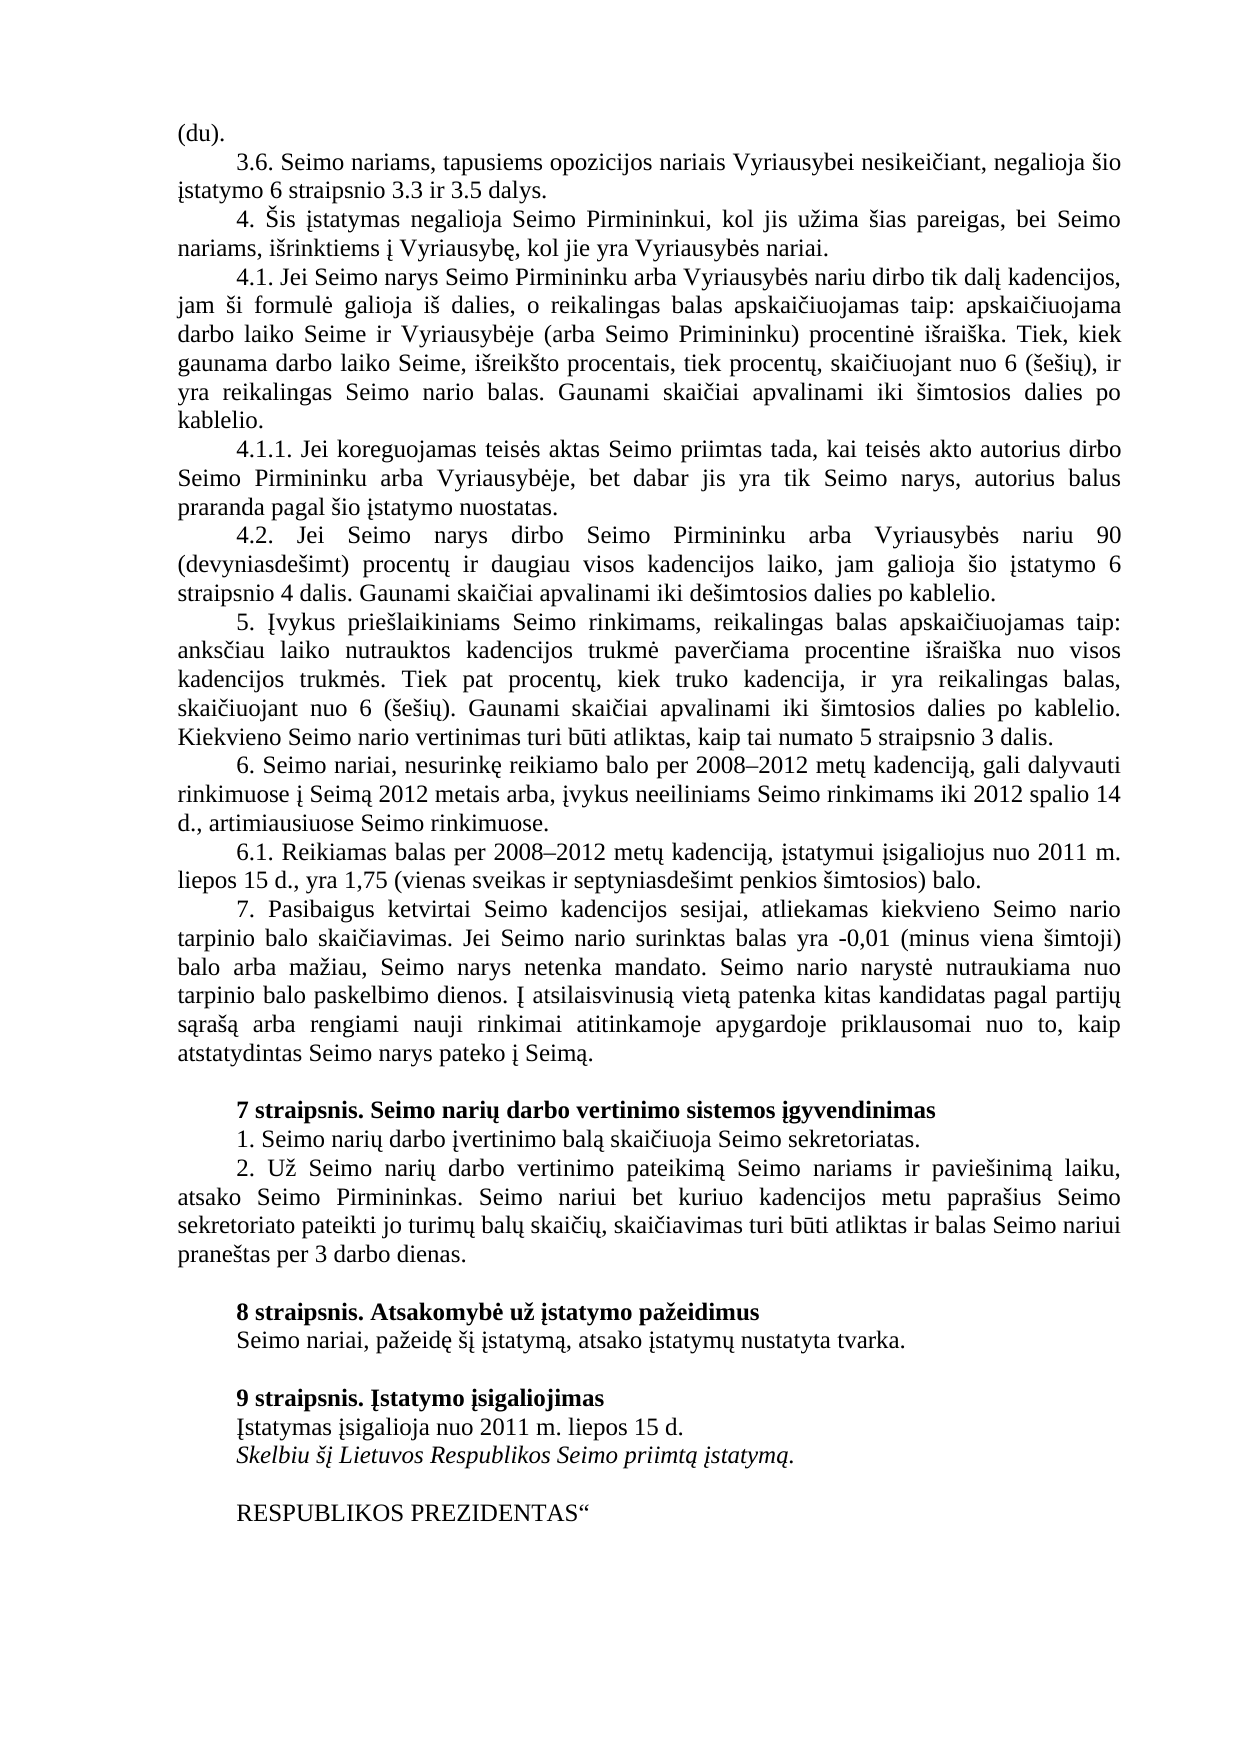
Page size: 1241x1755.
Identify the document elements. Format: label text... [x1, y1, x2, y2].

text 2. Už Seimo narių darbo vertinimo pateikimą Seimo nariams ir paviešinimą laiku, atsako Seimo Pirmininkas. Seimo nariui bet kuriuo kadencijos metu paprašius Seimo sekretoriato pateikti jo turimų balų skaičių, skaičiavimas turi būti atliktas ir balas Seimo nariui praneštas per 3 darbo dienas. [177, 1153, 1122, 1268]
text 4. Šis įstatymas negalioja Seimo Pirmininkui, kol jis užima šias pareigas, bei Seimo nariams, išrinktiems į Vyriausybę, kol jie yra Vyriausybės nariai. [177, 204, 1122, 262]
text 8 straipsnis. Atsakomybė už įstatymo pažeidimus [177, 1297, 1122, 1326]
text 6.1. Reikiamas balas per 2008–2012 metų kadenciją, įstatymui įsigaliojus nuo 2011 m. liepos 15 d., yra 1,75 (vienas sveikas ir septyniasdešimt penkios šimtosios) balo. [177, 837, 1122, 894]
text 7. Pasibaigus ketvirtai Seimo kadencijos sesijai, atliekamas kiekvieno Seimo nario tarpinio balo skaičiavimas. Jei Seimo nario surinktas balas yra -0,01 (minus viena šimtoji) balo arba mažiau, Seimo narys netenka mandato. Seimo nario narystė nutraukiama nuo tarpinio balo paskelbimo dienos. Į atsilaisvinusią vietą patenka kitas kandidatas pagal partijų sąrašą arba rengiami nauji rinkimai atitinkamoje apygardoje priklausomai nuo to, kaip atstatydintas Seimo narys pateko į Seimą. [177, 894, 1122, 1067]
text 4.1. Jei Seimo narys Seimo Pirmininku arba Vyriausybės nariu dirbo tik dalį kadencijos, jam ši formulė galioja iš dalies, o reikalingas balas apskaičiuojamas taip: apskaičiuojama darbo laiko Seime ir Vyriausybėje (arba Seimo Primininku) procentinė išraiška. Tiek, kiek gaunama darbo laiko Seime, išreikšto procentais, tiek procentų, skaičiuojant nuo 6 (šešių), ir yra reikalingas Seimo nario balas. Gaunami skaičiai apvalinami iki šimtosios dalies po kablelio. [177, 262, 1122, 434]
text Skelbiu šį Lietuvos Respublikos Seimo priimtą įstatymą. [177, 1441, 1122, 1469]
text 7 straipsnis. Seimo narių darbo vertinimo sistemos įgyvendinimas [177, 1096, 1122, 1124]
text 5. Įvykus priešlaikiniams Seimo rinkimams, reikalingas balas apskaičiuojamas taip: anksčiau laiko nutrauktos kadencijos trukmė paverčiama procentine išraiška nuo visos kadencijos trukmės. Tiek pat procentų, kiek truko kadencija, ir yra reikalingas balas, skaičiuojant nuo 6 (šešių). Gaunami skaičiai apvalinami iki šimtosios dalies po kablelio. Kiekvieno Seimo nario vertinimas turi būti atliktas, kaip tai numato 5 straipsnio 3 dalis. [177, 607, 1122, 751]
text 9 straipsnis. Įstatymo įsigaliojimas [177, 1383, 1122, 1412]
text 4.2. Jei Seimo narys dirbo Seimo Pirmininku arba Vyriausybės nariu 90 (devyniasdešimt) procentų ir daugiau visos kadencijos laiko, jam galioja šio įstatymo 6 straipsnio 4 dalis. Gaunami skaičiai apvalinami iki dešimtosios dalies po kablelio. [177, 521, 1122, 607]
text Įstatymas įsigalioja nuo 2011 m. liepos 15 d. [177, 1412, 1122, 1441]
text 6. Seimo nariai, nesurinkę reikiamo balo per 2008–2012 metų kadenciją, gali dalyvauti rinkimuose į Seimą 2012 metais arba, įvykus neeiliniams Seimo rinkimams iki 2012 spalio 14 d., artimiausiuose Seimo rinkimuose. [177, 751, 1122, 837]
text (du). [177, 118, 1122, 147]
text Seimo nariai, pažeidę šį įstatymą, atsako įstatymų nustatyta tvarka. [177, 1326, 1122, 1354]
text 4.1.1. Jei koreguojamas teisės aktas Seimo priimtas tada, kai teisės akto autorius dirbo Seimo Pirmininku arba Vyriausybėje, bet dabar jis yra tik Seimo narys, autorius balus praranda pagal šio įstatymo nuostatas. [177, 434, 1122, 521]
text 1. Seimo narių darbo įvertinimo balą skaičiuoja Seimo sekretoriatas. [177, 1124, 1122, 1153]
text RESPUBLIKOS PREZIDENTAS“ [177, 1498, 1122, 1527]
text 3.6. Seimo nariams, tapusiems opozicijos nariais Vyriausybei nesikeičiant, negalioja šio įstatymo 6 straipsnio 3.3 ir 3.5 dalys. [177, 147, 1122, 204]
